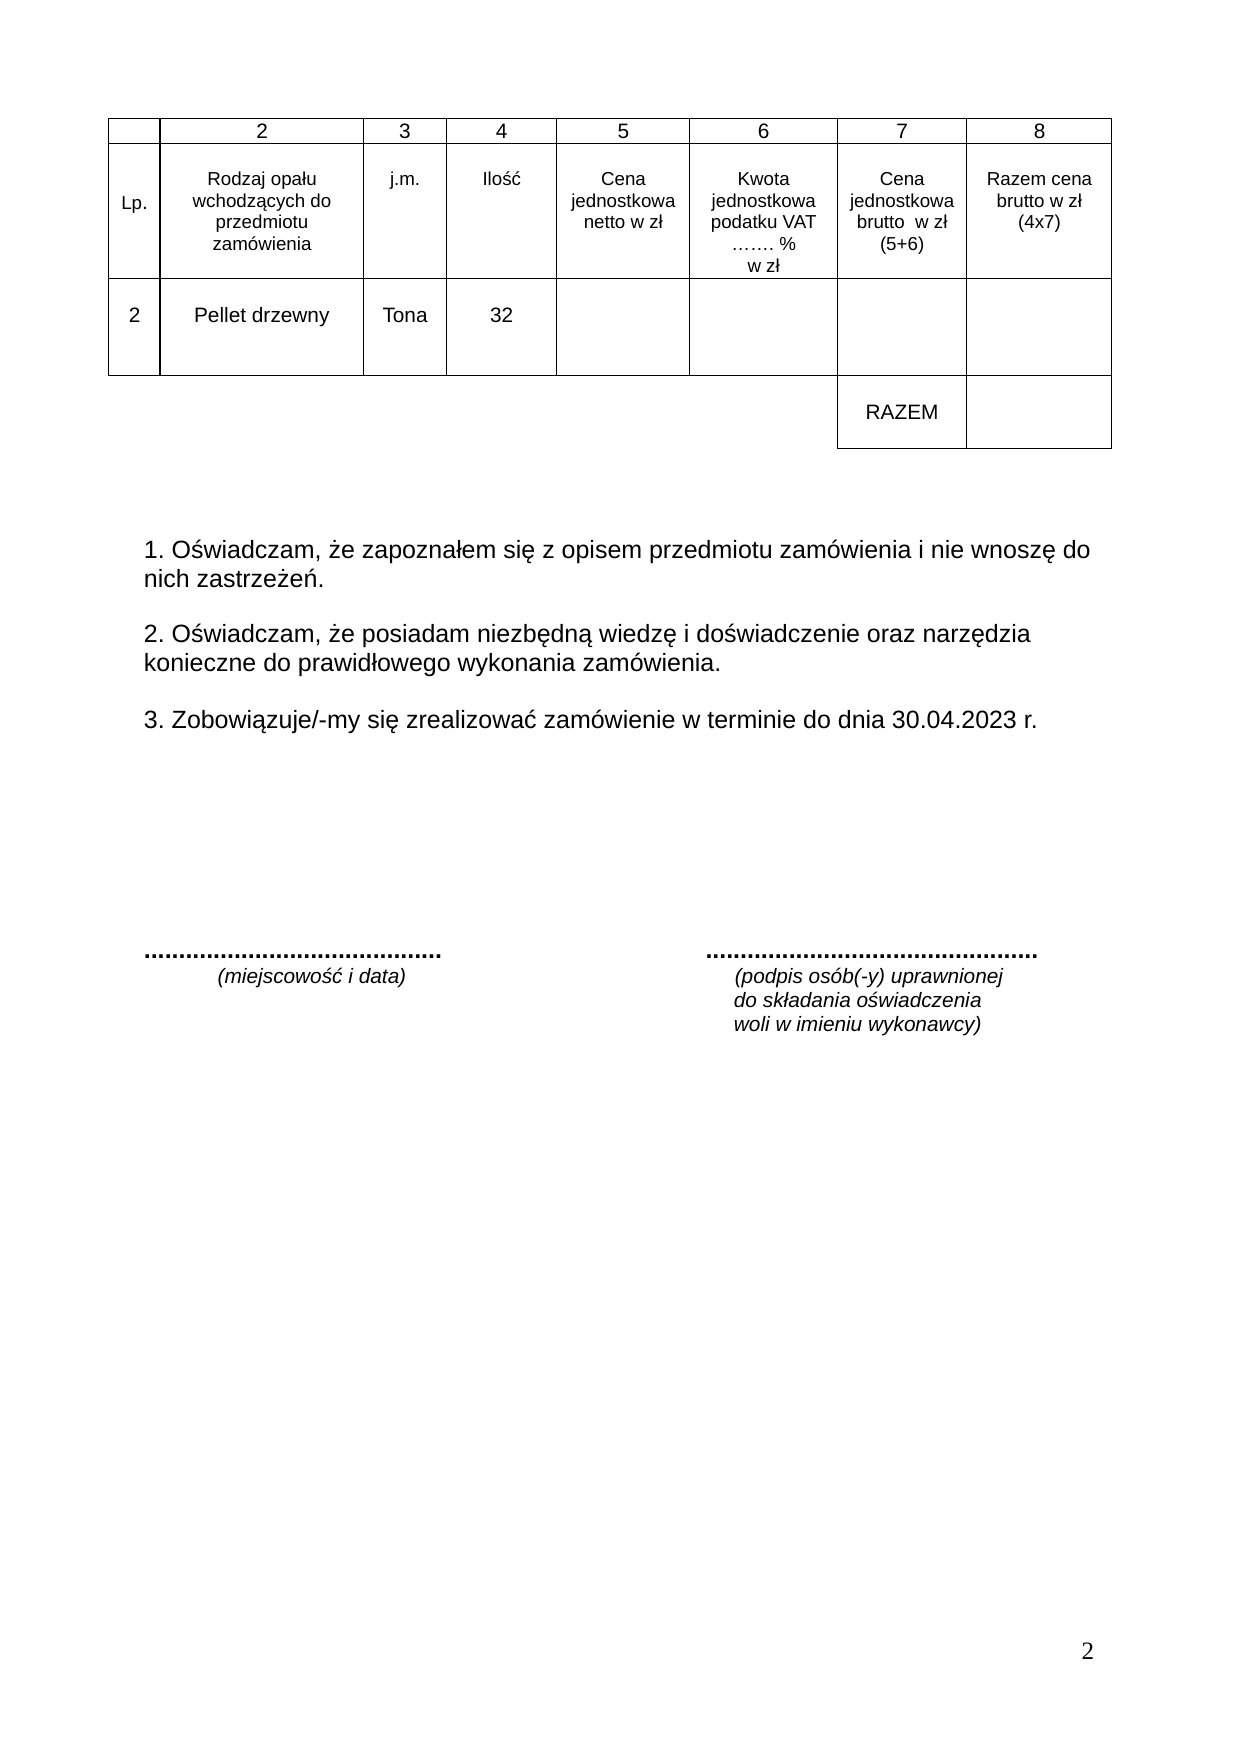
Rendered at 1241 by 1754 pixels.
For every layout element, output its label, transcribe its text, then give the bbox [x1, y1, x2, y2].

table_cell 32 [447, 279, 556, 375]
table_cell [557, 279, 689, 375]
table_header 4 [447, 119, 556, 143]
text do składania oświadczenia [660, 988, 1094, 1012]
table_cell 2 [109, 279, 159, 375]
table_cell Kwota jednostkowa podatku VAT ……. % w zł [690, 144, 837, 278]
table_cell Rodzaj opału wchodzących do przedmiotu zamówienia [161, 144, 363, 278]
text ........................................... ................................................ [144, 935, 1094, 964]
table_header 7 [838, 119, 966, 143]
table_header 6 [690, 119, 837, 143]
table_cell [109, 376, 160, 448]
table_header 8 [967, 119, 1111, 143]
table_cell [967, 279, 1111, 375]
table_cell Tona [364, 279, 446, 375]
table_cell [690, 279, 837, 375]
table_header 2 [161, 119, 363, 143]
table_cell [446, 376, 557, 448]
text 2. Oświadczam, że posiadam niezbędną wiedzę i doświadczenie oraz narzędzia konieczne do prawidłowego wykonania zamówienia. [144, 619, 1094, 677]
table_cell Lp. [109, 144, 159, 278]
table_cell [690, 376, 837, 448]
table_cell RAZEM [838, 376, 966, 448]
table_cell [557, 376, 689, 448]
table_cell Cena jednostkowa netto w zł [557, 144, 689, 278]
table_header 5 [557, 119, 689, 143]
table_header 3 [364, 119, 446, 143]
text woli w imieniu wykonawcy) [660, 1012, 1094, 1036]
table_header [109, 119, 159, 143]
table_cell Pellet drzewny [161, 279, 363, 375]
table_cell Razem cena brutto w zł (4x7) [967, 144, 1111, 278]
text (miejscowość i data) (podpis osób(-y) uprawnionej [144, 964, 1094, 988]
table_cell [160, 376, 363, 448]
table_cell Ilość [447, 144, 556, 278]
text 3. Zobowiązuje/-my się zrealizować zamówienie w terminie do dnia 30.04.2023 r. [144, 705, 1094, 734]
table_cell [363, 376, 446, 448]
table_cell [967, 376, 1111, 448]
table_cell [838, 279, 966, 375]
table_cell Cena jednostkowa brutto w zł (5+6) [838, 144, 966, 278]
table_cell j.m. [364, 144, 446, 278]
text 1. Oświadczam, że zapoznałem się z opisem przedmiotu zamówienia i nie wnoszę do nich zastrzeżeń. [144, 535, 1094, 593]
